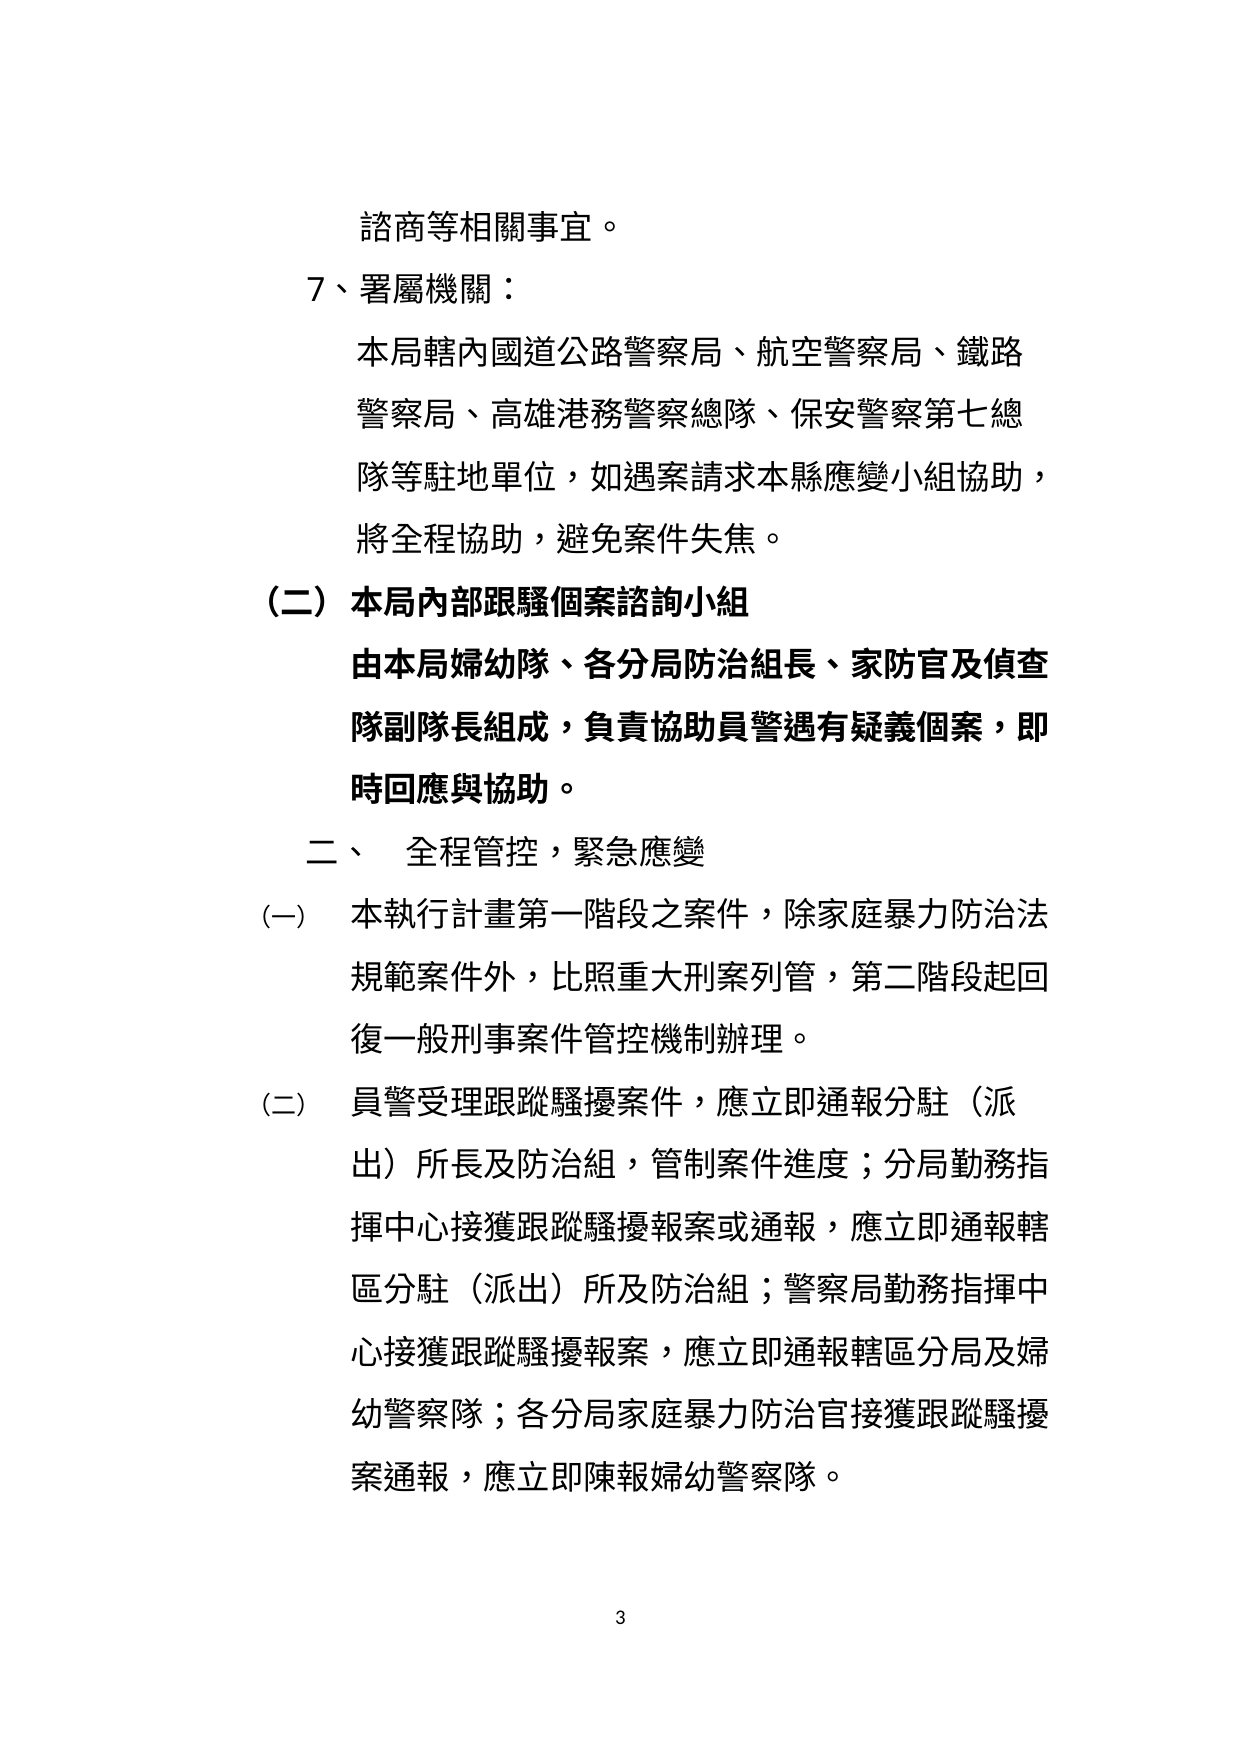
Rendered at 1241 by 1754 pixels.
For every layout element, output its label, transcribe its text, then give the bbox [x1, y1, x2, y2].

text 諮商等相關事宜。 [359, 183, 1053, 246]
text 7、署屬機關： [306, 246, 1053, 308]
text 由本局婦幼隊、各分局防治組長、家防官及偵查隊副隊長組成，負責協助員警遇有疑義個案，即時回應與協助。 [350, 621, 1053, 808]
list 本局內部跟騷個案諮詢小組 [247, 558, 1053, 621]
text 本局轄內國道公路警察局、航空警察局、鐵路警察局、高雄港務警察總隊、保安警察第七總隊等駐地單位，如遇案請求本縣應變小組協助，將全程協助，避免案件失焦。 [357, 308, 1053, 558]
list 本執行計畫第一階段之案件，除家庭暴力防治法規範案件外，比照重大刑案列管，第二階段起回復一般刑事案件管控機制辦理。 [247, 871, 1053, 1058]
list 全程管控，緊急應變 [306, 808, 1053, 871]
list 員警受理跟蹤騷擾案件，應立即通報分駐（派出）所長及防治組，管制案件進度；分局勤務指揮中心接獲跟蹤騷擾報案或通報，應立即通報轄區分駐（派出）所及防治組；警察局勤務指揮中心接獲跟蹤騷擾報案，應立即通報轄區分局及婦幼警察隊；各分局家庭暴力防治官接獲跟蹤騷擾案通報，應立即陳報婦幼警察隊。 [247, 1058, 1053, 1496]
